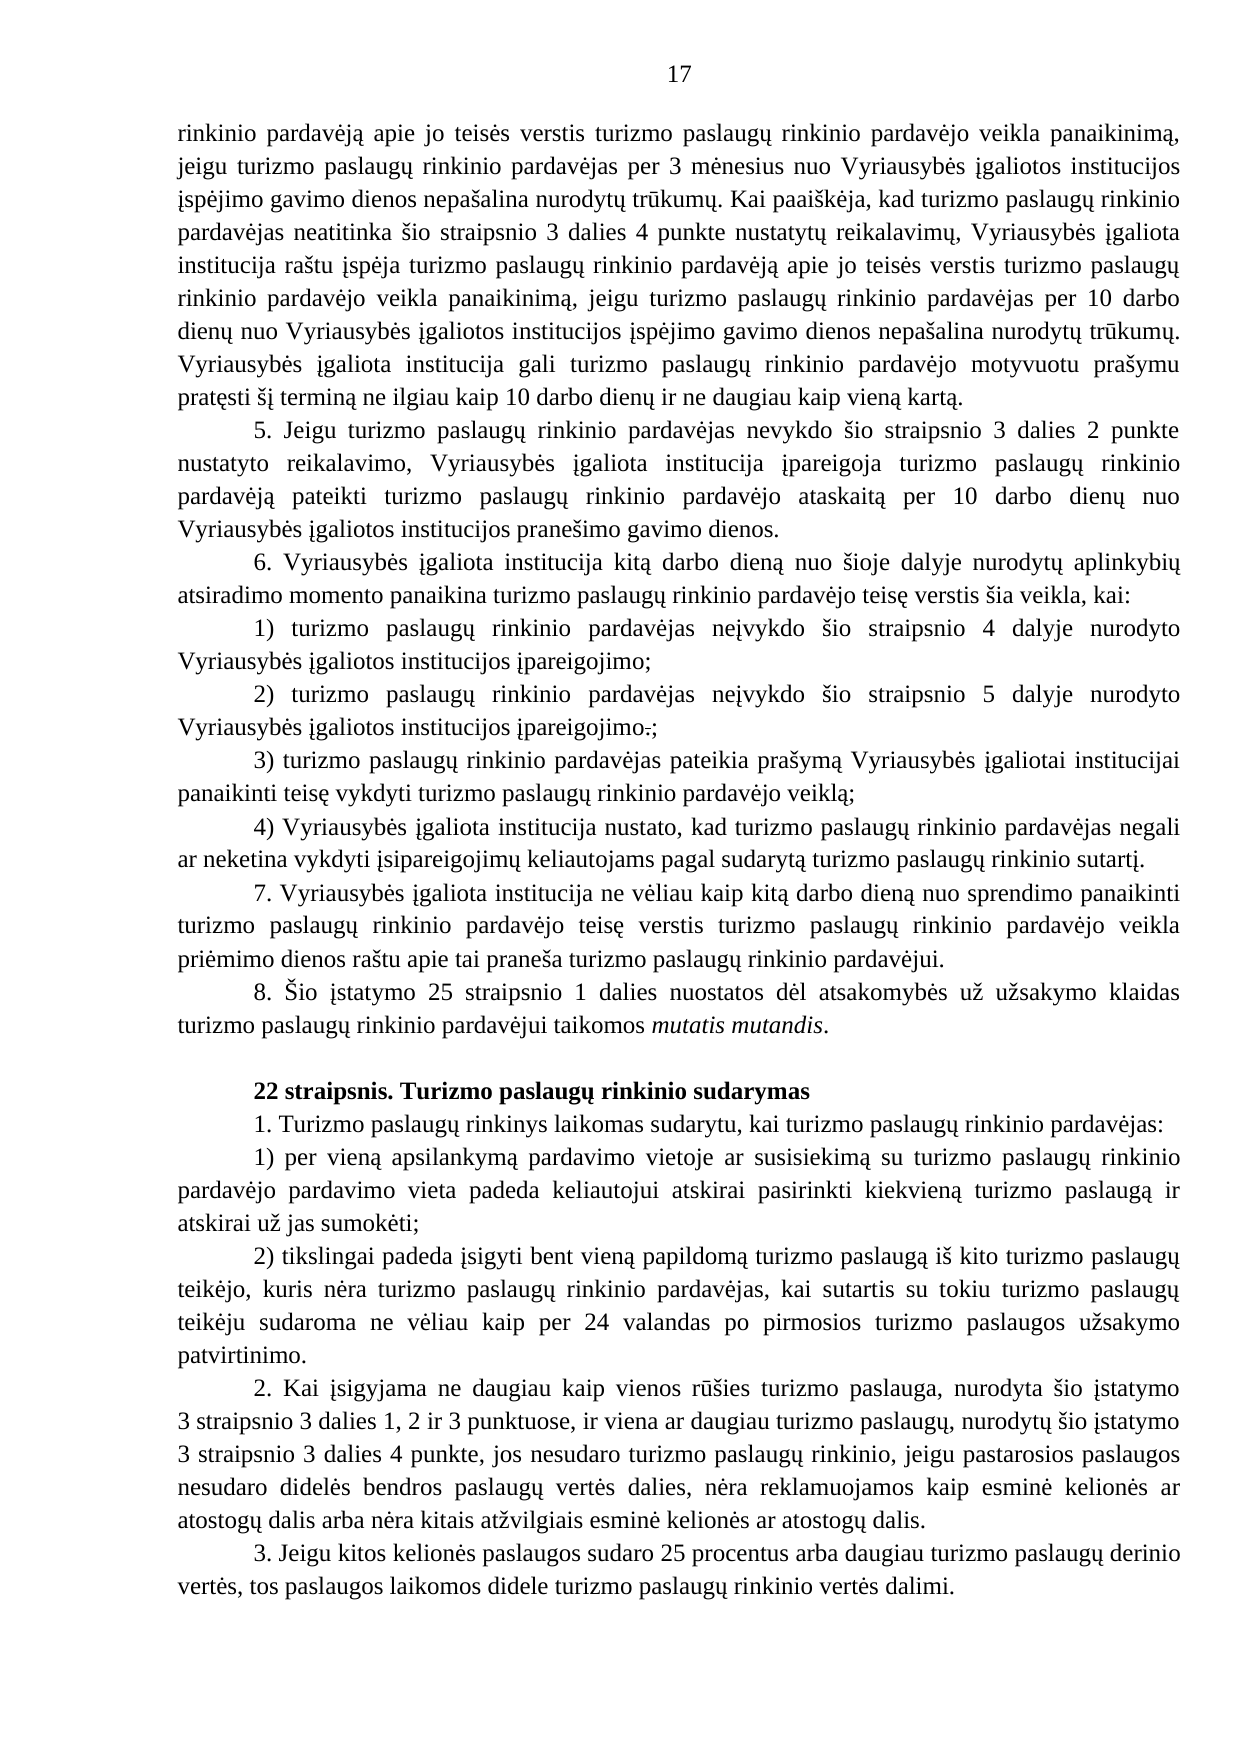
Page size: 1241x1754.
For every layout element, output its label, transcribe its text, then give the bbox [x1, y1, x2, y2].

text 4) Vyriausybės įgaliota institucija nustato, kad turizmo paslaugų rinkinio pardavėjas negali ar neketina vykdyti įsipareigojimų keliautojams pagal sudarytą turizmo paslaugų rinkinio sutartį. [177, 812, 1181, 873]
text 22 straipsnis. Turizmo paslaugų rinkinio sudarymas [177, 1076, 1181, 1104]
text 6. Vyriausybės įgaliota institucija kitą darbo dieną nuo šioje dalyje nurodytų aplinkybių atsiradimo momento panaikina turizmo paslaugų rinkinio pardavėjo teisę verstis šia veikla, kai: [177, 547, 1181, 609]
text 5. Jeigu turizmo paslaugų rinkinio pardavėjas nevykdo šio straipsnio 3 dalies 2 punkte nustatyto reikalavimo, Vyriausybės įgaliota institucija įpareigoja turizmo paslaugų rinkinio pardavėją pateikti turizmo paslaugų rinkinio pardavėjo ataskaitą per 10 darbo dienų nuo Vyriausybės įgaliotos institucijos pranešimo gavimo dienos. [177, 415, 1181, 543]
text rinkinio pardavėją apie jo teisės verstis turizmo paslaugų rinkinio pardavėjo veikla panaikinimą, jeigu turizmo paslaugų rinkinio pardavėjas per 3 mėnesius nuo Vyriausybės įgaliotos institucijos įspėjimo gavimo dienos nepašalina nurodytų trūkumų. Kai paaiškėja, kad turizmo paslaugų rinkinio pardavėjas neatitinka šio straipsnio 3 dalies 4 punkte nustatytų reikalavimų, Vyriausybės įgaliota institucija raštu įspėja turizmo paslaugų rinkinio pardavėją apie jo teisės verstis turizmo paslaugų rinkinio pardavėjo veikla panaikinimą, jeigu turizmo paslaugų rinkinio pardavėjas per 10 darbo dienų nuo Vyriausybės įgaliotos institucijos įspėjimo gavimo dienos nepašalina nurodytų trūkumų. Vyriausybės įgaliota institucija gali turizmo paslaugų rinkinio pardavėjo motyvuotu prašymu pratęsti šį terminą ne ilgiau kaip 10 darbo dienų ir ne daugiau kaip vieną kartą. [177, 118, 1181, 411]
text 3. Jeigu kitos kelionės paslaugos sudaro 25 procentus arba daugiau turizmo paslaugų derinio vertės, tos paslaugos laikomos didele turizmo paslaugų rinkinio vertės dalimi. [177, 1538, 1181, 1600]
text 2) tikslingai padeda įsigyti bent vieną papildomą turizmo paslaugą iš kito turizmo paslaugų teikėjo, kuris nėra turizmo paslaugų rinkinio pardavėjas, kai sutartis su tokiu turizmo paslaugų teikėju sudaroma ne vėliau kaip per 24 valandas po pirmosios turizmo paslaugos užsakymo patvirtinimo. [177, 1241, 1181, 1369]
text 2) turizmo paslaugų rinkinio pardavėjas neįvykdo šio straipsnio 5 dalyje nurodyto Vyriausybės įgaliotos institucijos įpareigojimo.; [177, 679, 1181, 741]
text 8. Šio įstatymo 25 straipsnio 1 dalies nuostatos dėl atsakomybės už užsakymo klaidas turizmo paslaugų rinkinio pardavėjui taikomos mutatis mutandis. [177, 977, 1181, 1038]
text 2. Kai įsigyjama ne daugiau kaip vienos rūšies turizmo paslauga, nurodyta šio įstatymo 3 straipsnio 3 dalies 1, 2 ir 3 punktuose, ir viena ar daugiau turizmo paslaugų, nurodytų šio įstatymo 3 straipsnio 3 dalies 4 punkte, jos nesudaro turizmo paslaugų rinkinio, jeigu pastarosios paslaugos nesudaro didelės bendros paslaugų vertės dalies, nėra reklamuojamos kaip esminė kelionės ar atostogų dalis arba nėra kitais atžvilgiais esminė kelionės ar atostogų dalis. [177, 1373, 1181, 1534]
text 7. Vyriausybės įgaliota institucija ne vėliau kaip kitą darbo dieną nuo sprendimo panaikinti turizmo paslaugų rinkinio pardavėjo teisę verstis turizmo paslaugų rinkinio pardavėjo veikla priėmimo dienos raštu apie tai praneša turizmo paslaugų rinkinio pardavėjui. [177, 878, 1181, 972]
text 1) per vieną apsilankymą pardavimo vietoje ar susisiekimą su turizmo paslaugų rinkinio pardavėjo pardavimo vieta padeda keliautojui atskirai pasirinkti kiekvieną turizmo paslaugą ir atskirai už jas sumokėti; [177, 1142, 1181, 1237]
text 1. Turizmo paslaugų rinkinys laikomas sudarytu, kai turizmo paslaugų rinkinio pardavėjas: [177, 1109, 1181, 1137]
text 1) turizmo paslaugų rinkinio pardavėjas neįvykdo šio straipsnio 4 dalyje nurodyto Vyriausybės įgaliotos institucijos įpareigojimo; [177, 613, 1181, 675]
text 3) turizmo paslaugų rinkinio pardavėjas pateikia prašymą Vyriausybės įgaliotai institucijai panaikinti teisę vykdyti turizmo paslaugų rinkinio pardavėjo veiklą; [177, 746, 1181, 807]
